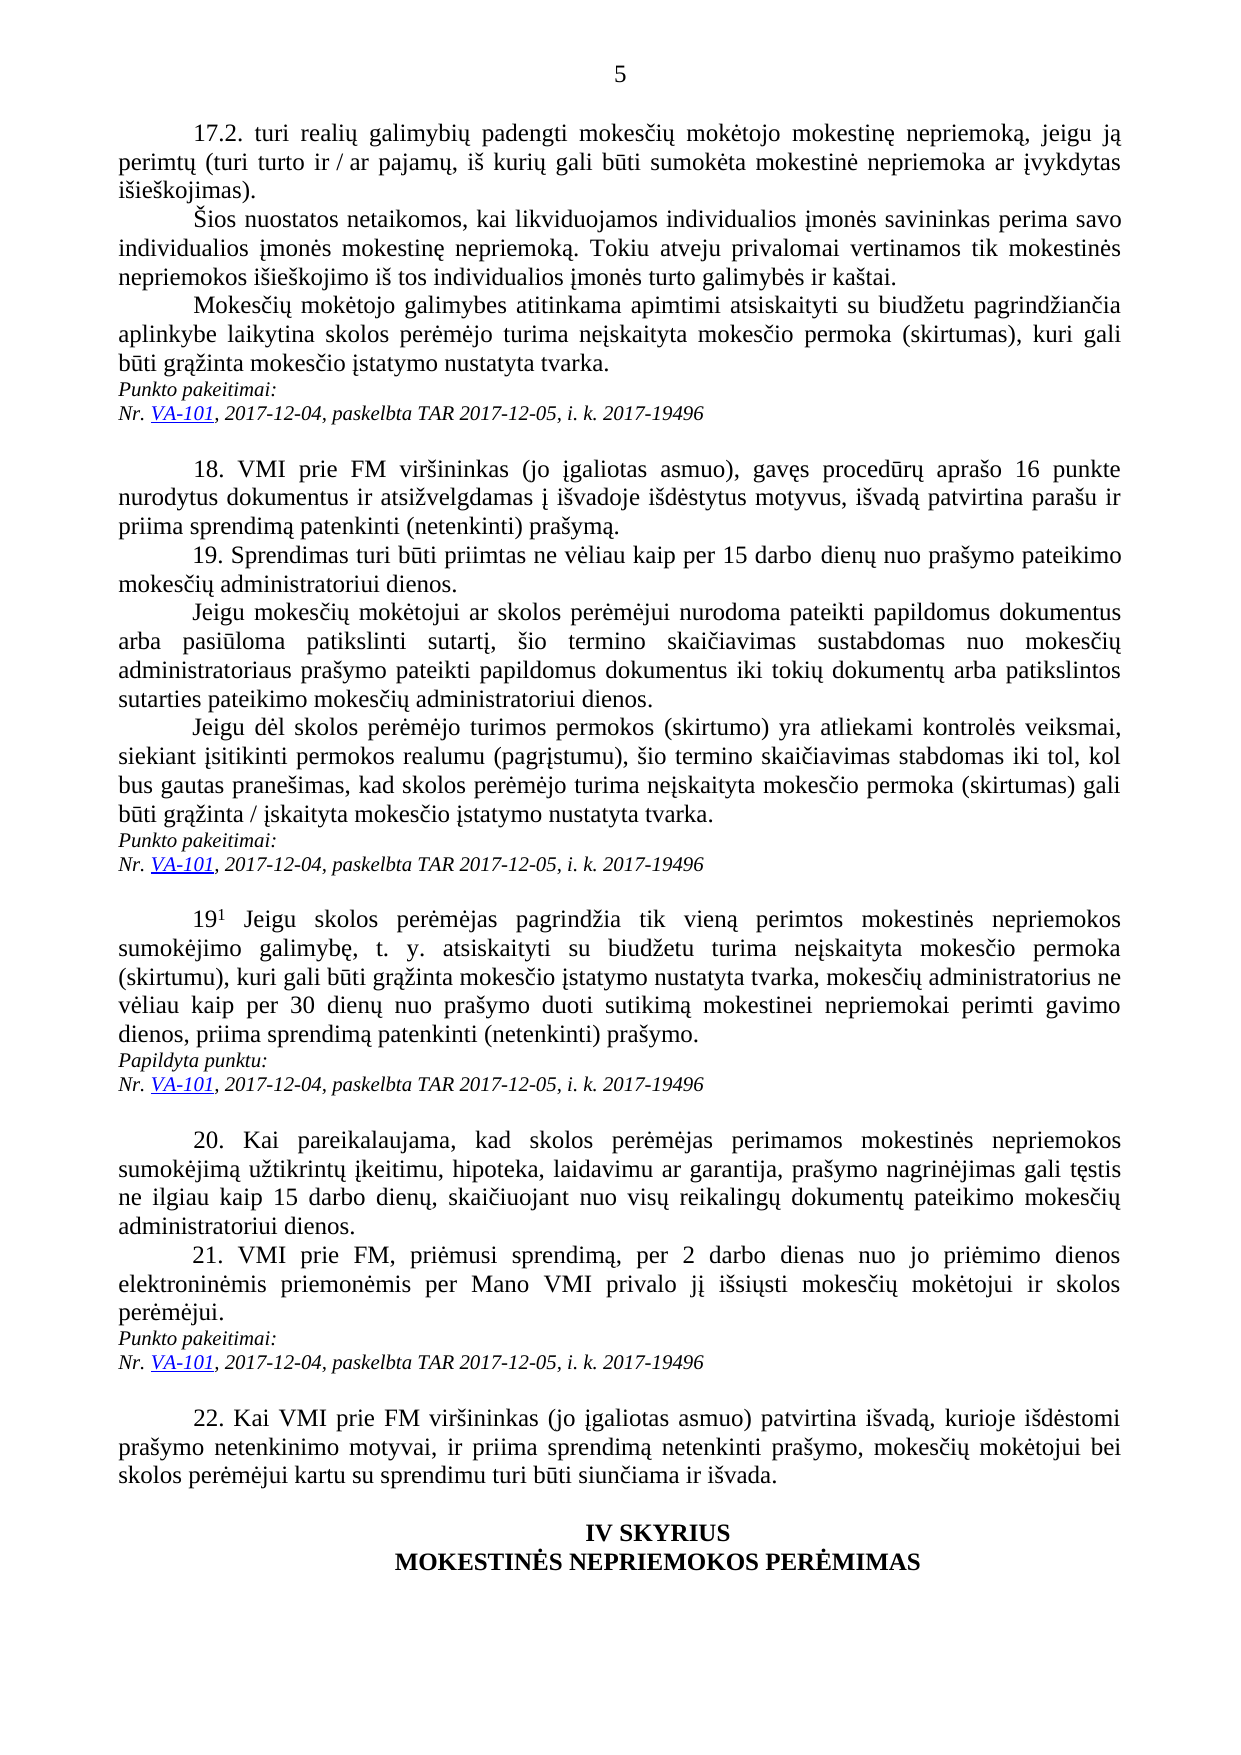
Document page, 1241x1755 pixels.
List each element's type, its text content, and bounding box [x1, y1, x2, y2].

text Punkto pakeitimai: [118, 1326, 1122, 1350]
text Papildyta punktu: [118, 1048, 1122, 1072]
text 18. VMI prie FM viršininkas (jo įgaliotas asmuo), gavęs procedūrų aprašo 16 punkte nurodytus dokumentus ir atsižvelgdamas į išvadoje išdėstytus motyvus, išvadą patvirtina parašu ir priima sprendimą patenkinti (netenkinti) prašymą. [118, 454, 1122, 540]
text Šios nuostatos netaikomos, kai likviduojamos individualios įmonės savininkas perima savo individualios įmonės mokestinę nepriemoką. Tokiu atveju privalomai vertinamos tik mokestinės nepriemokos išieškojimo iš tos individualios įmonės turto galimybės ir kaštai. [118, 204, 1122, 291]
text Nr. VA-101, 2017-12-04, paskelbta TAR 2017-12-05, i. k. 2017-19496 [118, 852, 1122, 876]
text Punkto pakeitimai: [118, 827, 1122, 852]
text Jeigu mokesčių mokėtojui ar skolos perėmėjui nurodoma pateikti papildomus dokumentus arba pasiūloma patikslinti sutartį, šio termino skaičiavimas sustabdomas nuo mokesčių administratoriaus prašymo pateikti papildomus dokumentus iki tokių dokumentų arba patikslintos sutarties pateikimo mokesčių administratoriui dienos. [118, 597, 1122, 712]
text 191 Jeigu skolos perėmėjas pagrindžia tik vieną perimtos mokestinės nepriemokos sumokėjimo galimybę, t. y. atsiskaityti su biudžetu turima neįskaityta mokesčio permoka (skirtumu), kuri gali būti grąžinta mokesčio įstatymo nustatyta tvarka, mokesčių administratorius ne vėliau kaip per 30 dienų nuo prašymo duoti sutikimą mokestinei nepriemokai perimti gavimo dienos, priima sprendimą patenkinti (netenkinti) prašymo. [118, 904, 1122, 1048]
text IV SKYRIUS [118, 1518, 1122, 1547]
text 22. Kai VMI prie FM viršininkas (jo įgaliotas asmuo) patvirtina išvadą, kurioje išdėstomi prašymo netenkinimo motyvai, ir priima sprendimą netenkinti prašymo, mokesčių mokėtojui bei skolos perėmėjui kartu su sprendimu turi būti siunčiama ir išvada. [118, 1403, 1122, 1489]
text Nr. VA-101, 2017-12-04, paskelbta TAR 2017-12-05, i. k. 2017-19496 [118, 1350, 1122, 1374]
text Nr. VA-101, 2017-12-04, paskelbta TAR 2017-12-05, i. k. 2017-19496 [118, 401, 1122, 425]
text 17.2. turi realių galimybių padengti mokesčių mokėtojo mokestinę nepriemoką, jeigu ją perimtų (turi turto ir / ar pajamų, iš kurių gali būti sumokėta mokestinė nepriemoka ar įvykdytas išieškojimas). [118, 118, 1122, 204]
text 20. Kai pareikalaujama, kad skolos perėmėjas perimamos mokestinės nepriemokos sumokėjimą užtikrintų įkeitimu, hipoteka, laidavimu ar garantija, prašymo nagrinėjimas gali tęstis ne ilgiau kaip 15 darbo dienų, skaičiuojant nuo visų reikalingų dokumentų pateikimo mokesčių administratoriui dienos. [118, 1125, 1122, 1240]
text 21. VMI prie FM, priėmusi sprendimą, per 2 darbo dienas nuo jo priėmimo dienos elektroninėmis priemonėmis per Mano VMI privalo jį išsiųsti mokesčių mokėtojui ir skolos perėmėjui. [118, 1240, 1122, 1326]
text 19. Sprendimas turi būti priimtas ne vėliau kaip per 15 darbo dienų nuo prašymo pateikimo mokesčių administratoriui dienos. [118, 540, 1122, 597]
text MOKESTINĖS NEPRIEMOKOS PERĖMIMAS [118, 1547, 1122, 1576]
text Jeigu dėl skolos perėmėjo turimos permokos (skirtumo) yra atliekami kontrolės veiksmai, siekiant įsitikinti permokos realumu (pagrįstumu), šio termino skaičiavimas stabdomas iki tol, kol bus gautas pranešimas, kad skolos perėmėjo turima neįskaityta mokesčio permoka (skirtumas) gali būti grąžinta / įskaityta mokesčio įstatymo nustatyta tvarka. [118, 712, 1122, 827]
text Punkto pakeitimai: [118, 377, 1122, 401]
text Nr. VA-101, 2017-12-04, paskelbta TAR 2017-12-05, i. k. 2017-19496 [118, 1072, 1122, 1096]
text Mokesčių mokėtojo galimybes atitinkama apimtimi atsiskaityti su biudžetu pagrindžiančia aplinkybe laikytina skolos perėmėjo turima neįskaityta mokesčio permoka (skirtumas), kuri gali būti grąžinta mokesčio įstatymo nustatyta tvarka. [118, 291, 1122, 377]
